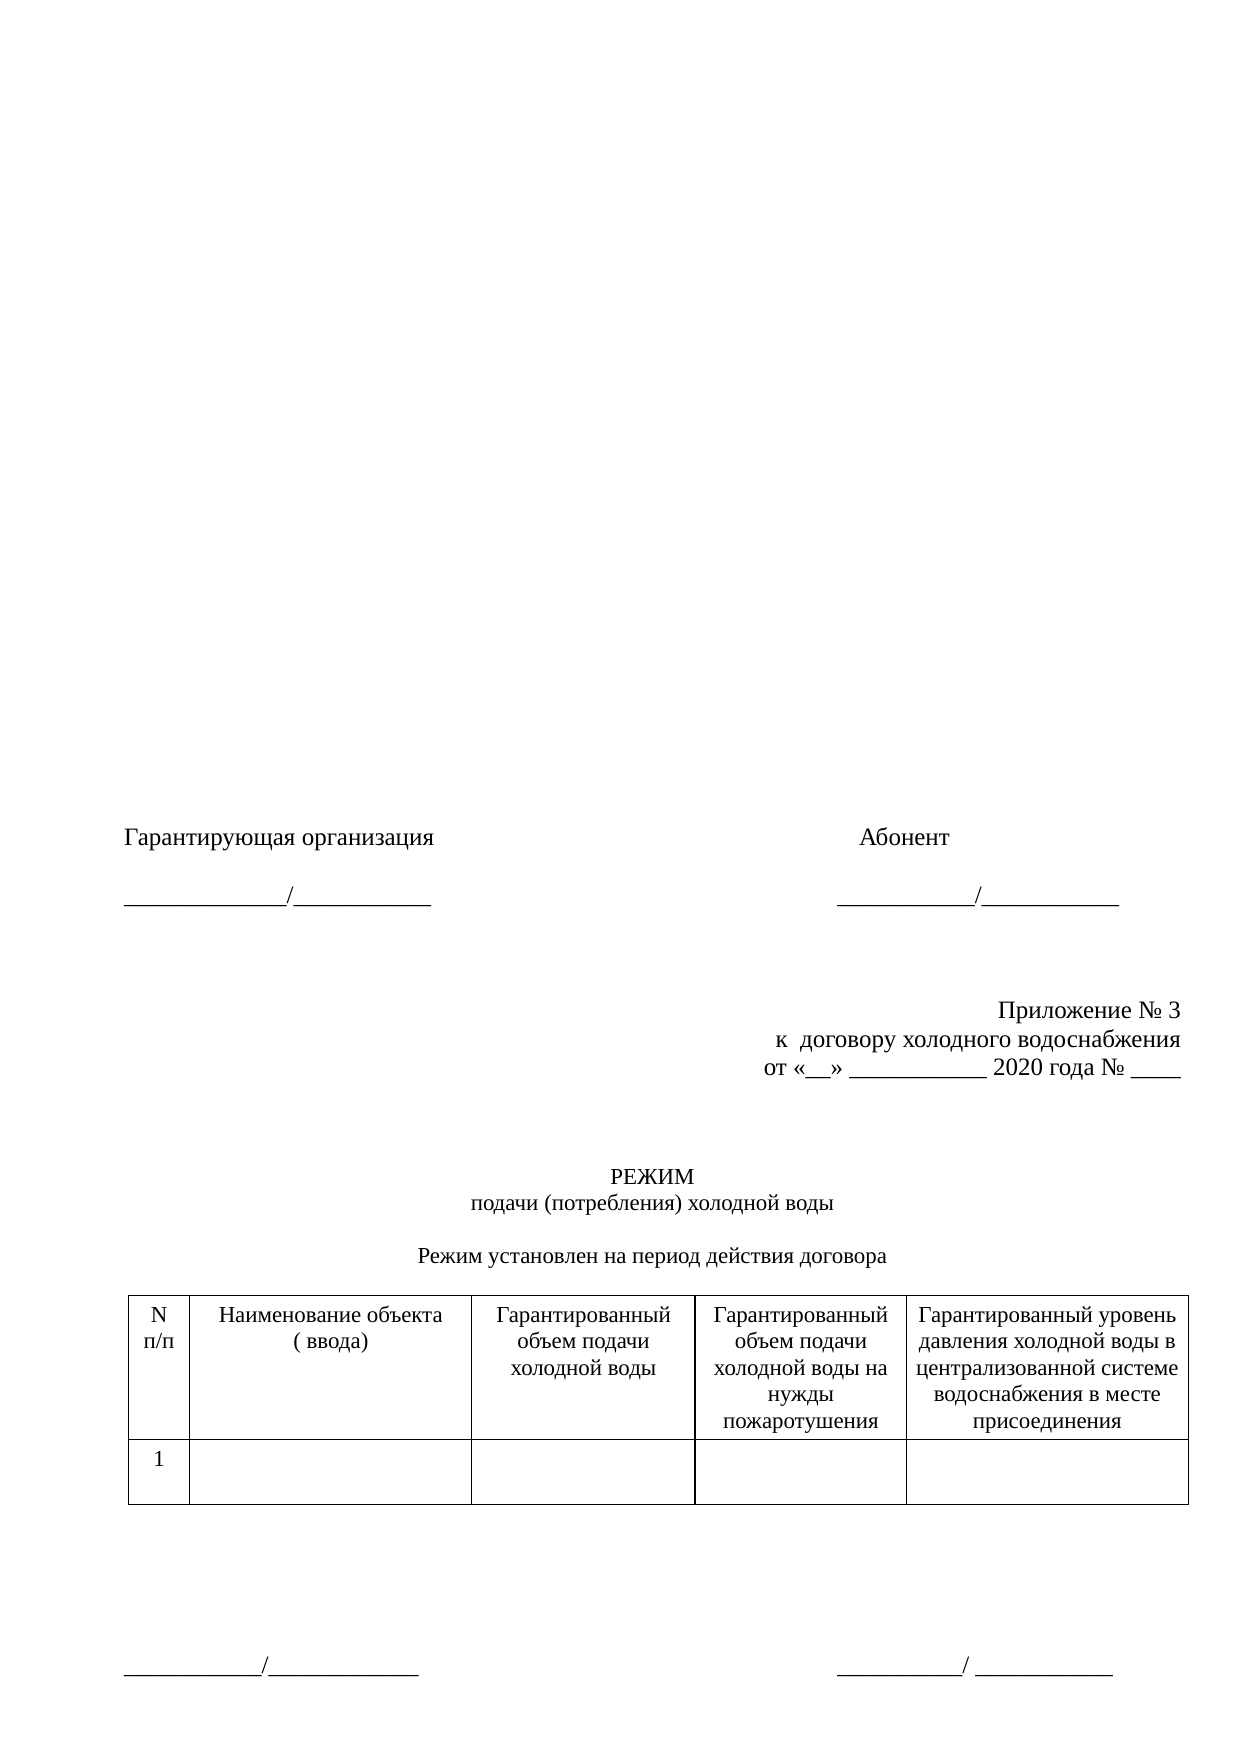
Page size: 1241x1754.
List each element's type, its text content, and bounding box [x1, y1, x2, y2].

table_cell [472, 1440, 694, 1504]
table_header Наименование объекта ( ввода) [190, 1296, 471, 1439]
text Гарантирующая организация Абонент [124, 822, 1181, 851]
text подачи (потребления) холодной воды [124, 1189, 1181, 1215]
text к договору холодного водоснабжения [124, 1024, 1181, 1052]
table_cell [696, 1440, 906, 1504]
table_header Гарантированный объем подачи холодной воды [472, 1296, 694, 1439]
table_cell [907, 1440, 1188, 1504]
table_cell [190, 1440, 471, 1504]
text РЕЖИМ [124, 1163, 1181, 1189]
text от «__» ___________ 2020 года № ____ [124, 1052, 1181, 1081]
text Приложение № 3 [124, 995, 1181, 1024]
table_header N п/п [129, 1296, 189, 1439]
table_header Гарантированный объем подачи холодной воды на нужды пожаротушения [696, 1296, 906, 1439]
text Режим установлен на период действия договора [124, 1242, 1181, 1268]
table_cell 1 [129, 1440, 189, 1504]
text _____________/___________ ___________/___________ [124, 880, 1181, 909]
table_header Гарантированный уровень давления холодной воды в централизованной системе водоснабжения в месте присоединения [907, 1296, 1188, 1439]
